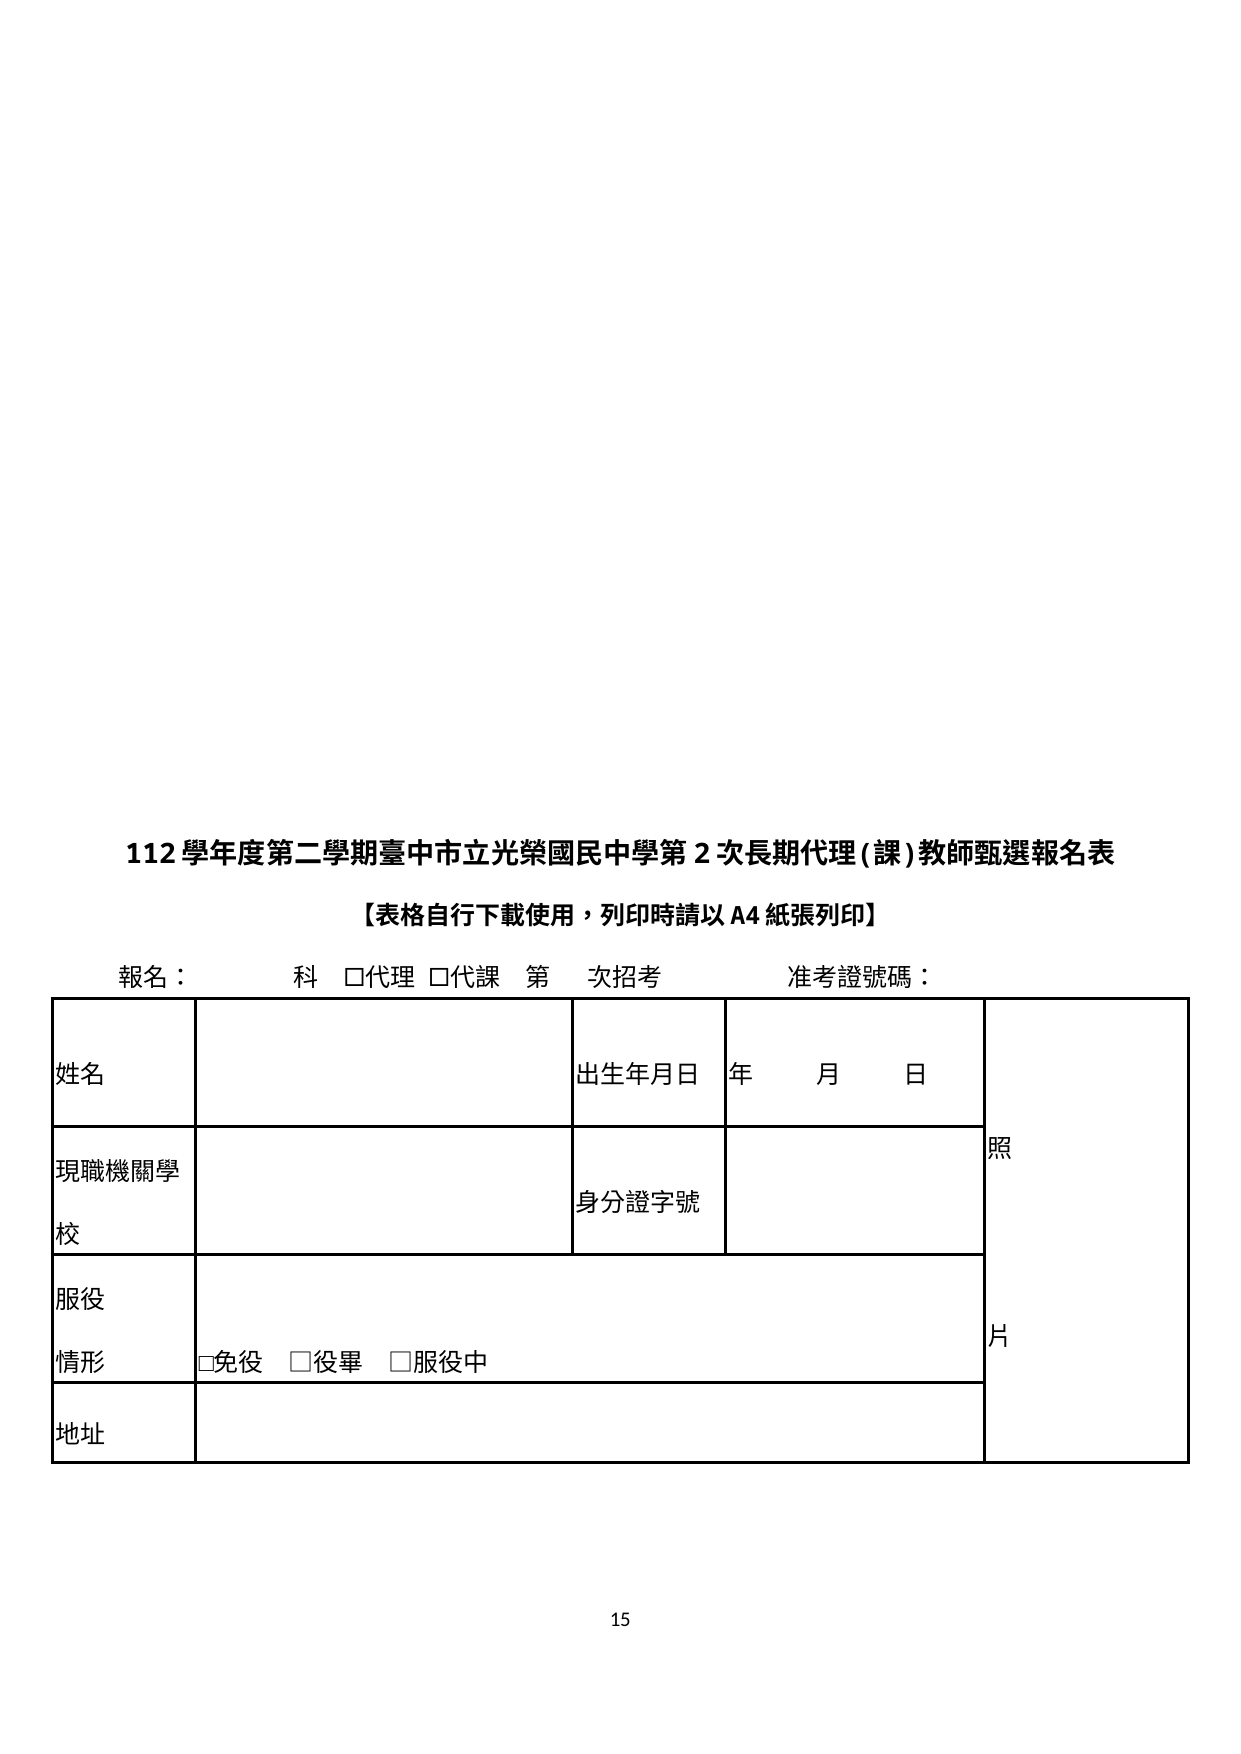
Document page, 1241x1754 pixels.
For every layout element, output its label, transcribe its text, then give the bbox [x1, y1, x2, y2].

table_cell [727, 1128, 983, 1253]
table_cell 服役 情形 [54, 1256, 194, 1381]
table_cell □免役 □役畢 □服役中 [197, 1256, 983, 1381]
text 報名： 科 代理 代課 第 次招考 准考證號碼： [118, 934, 1122, 997]
table_header 出生年月日 [574, 1000, 724, 1125]
table_cell 地址 [54, 1384, 194, 1461]
table_cell [197, 1384, 983, 1461]
table_header 姓名 [54, 1000, 194, 1125]
table_header 年 月 日 [727, 1000, 983, 1125]
table_cell 身分證字號 [574, 1128, 724, 1253]
text 112學年度第二學期臺中市立光榮國民中學第2次長期代理(課)教師甄選報名表 [118, 809, 1122, 872]
table_header [197, 1000, 571, 1125]
text 【表格自行下載使用，列印時請以A4紙張列印】 [118, 872, 1122, 934]
table_cell 現職機關學校 [54, 1128, 194, 1253]
table_header 照 片 [986, 1000, 1187, 1461]
table_cell [197, 1128, 571, 1253]
